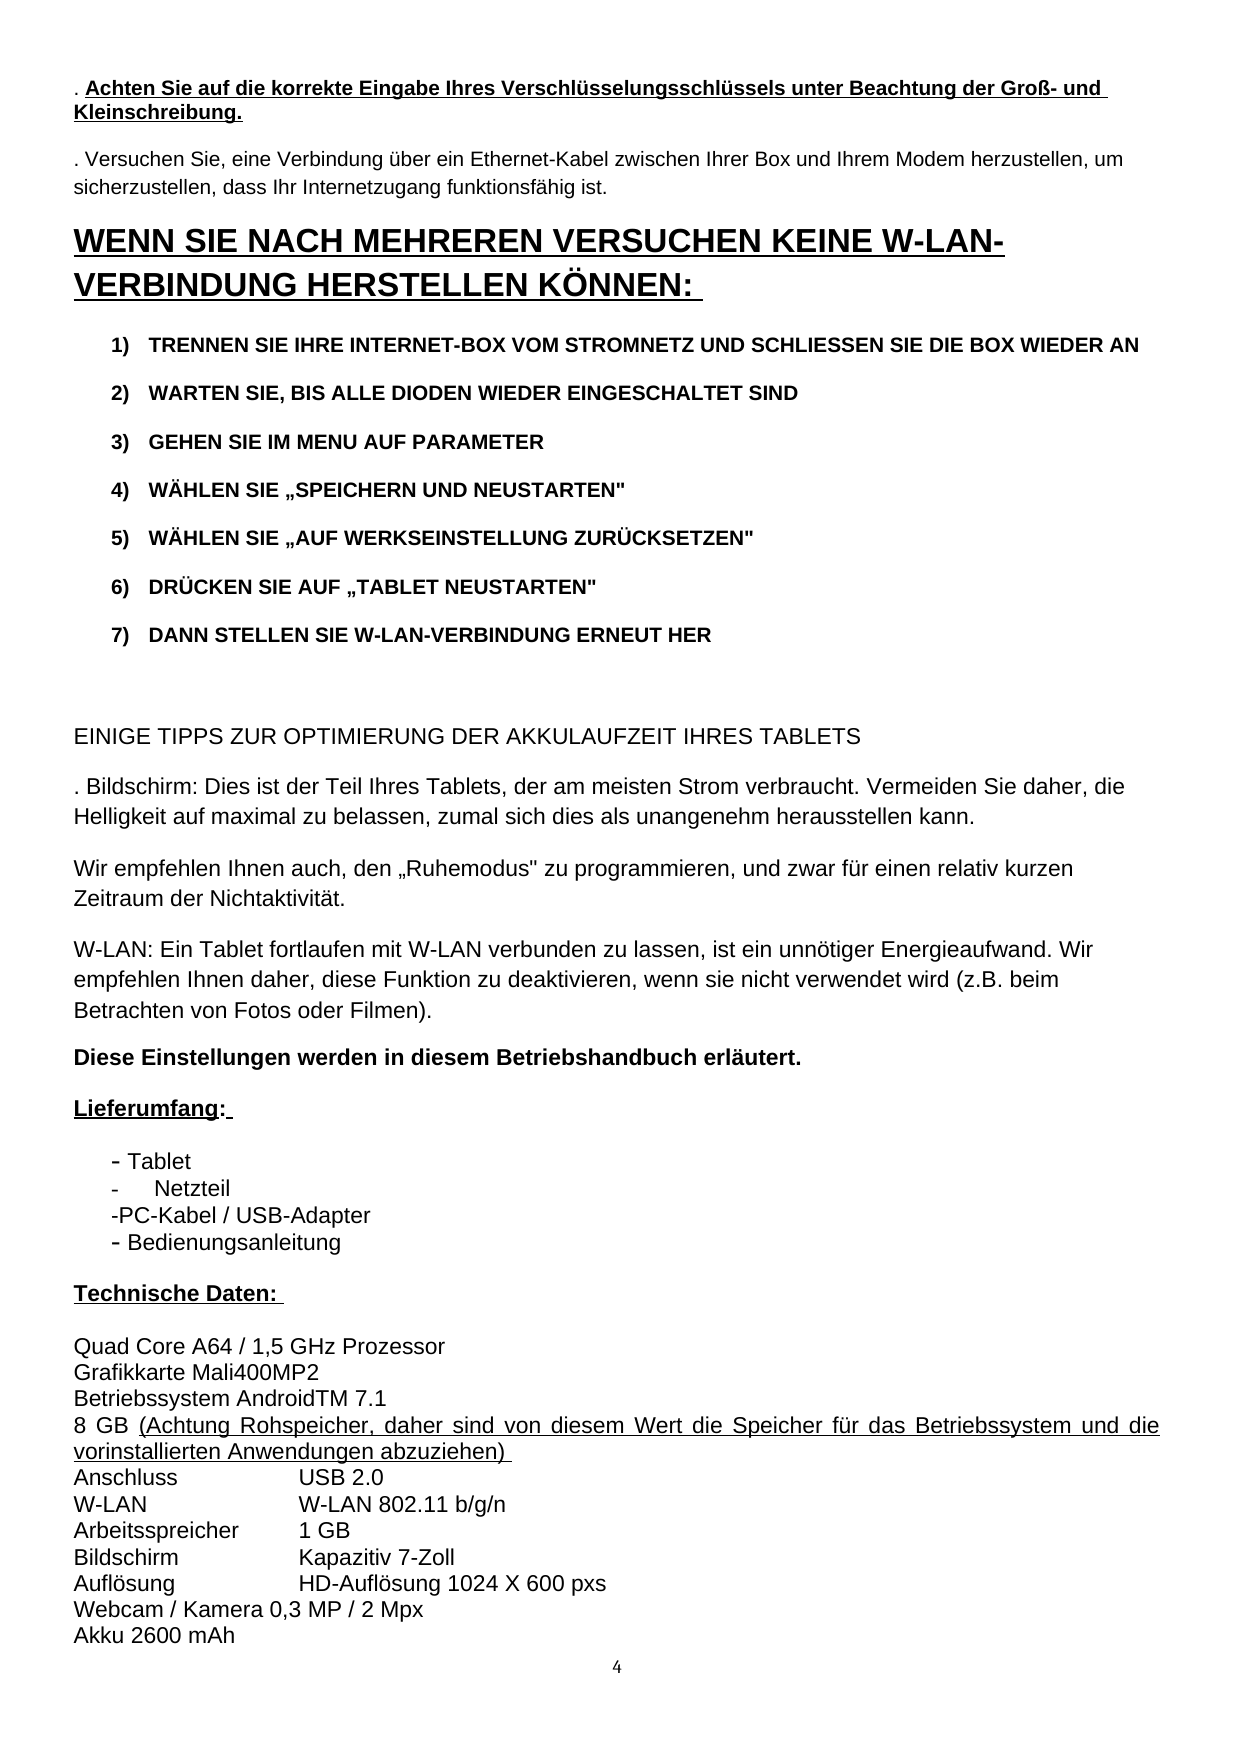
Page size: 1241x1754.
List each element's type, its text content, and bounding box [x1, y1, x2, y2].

list GEHEN SIE IM MENU AUF PARAMETER [111, 430, 1161, 454]
list DRÜCKEN SIE AUF „TABLET NEUSTARTEN" [111, 575, 1161, 599]
list DANN STELLEN SIE W-LAN-VERBINDUNG ERNEUT HER [111, 624, 1161, 648]
text W-LAN W-LAN 802.11 b/g/n [73, 1491, 1161, 1518]
text Technische Daten: [73, 1281, 1161, 1307]
text -PC-Kabel / USB-Adapter - Bedienungsanleitung [111, 1202, 1161, 1256]
text Bildschirm Kapazitiv 7-Zoll [73, 1544, 1161, 1570]
text . Achten Sie auf die korrekte Eingabe Ihres Verschlüsselungsschlüssels unter Beachtung der Groß- und Kleinschreibung. [73, 76, 1161, 124]
text . Versuchen Sie, eine Verbindung über ein Ethernet-Kabel zwischen Ihrer Box und Ihrem Modem herzustellen, um sicherzustellen, dass Ihr Internetzugang funktionsfähig ist. [73, 145, 1131, 200]
text Auflösung HD-Auflösung 1024 X 600 pxs Webcam / Kamera 0,3 MP / 2 Mpx [73, 1570, 1161, 1623]
text Wir empfehlen Ihnen auch, den „Ruhemodus" zu programmieren, und zwar für einen relativ kurzen Zeitraum der Nichtaktivität. [73, 852, 1146, 912]
list TRENNEN SIE IHRE INTERNET-BOX VOM STROMNETZ UND SCHLIESSEN SIE DIE BOX WIEDER AN [111, 333, 1161, 357]
text - Tablet [111, 1147, 1161, 1175]
text . Bildschirm: Dies ist der Teil Ihres Tablets, der am meisten Strom verbraucht. Vermeiden Sie daher, die Helligkeit auf maximal zu belassen, zumal sich dies als unangenehm herausstellen kann. [73, 771, 1161, 831]
text Akku 2600 mAh [73, 1623, 1161, 1649]
text Diese Einstellungen werden in diesem Betriebshandbuch erläutert. Lieferumfang: [73, 1024, 1161, 1126]
list WÄHLEN SIE „AUF WERKSEINSTELLUNG ZURÜCKSETZEN" [111, 527, 1161, 551]
text EINIGE TIPPS ZUR OPTIMIERUNG DER AKKULAUFZEIT IHRES TABLETS [73, 723, 1161, 749]
text Anschluss USB 2.0 [73, 1465, 1161, 1491]
text Grafikkarte Mali400MP2 [73, 1360, 1161, 1386]
text W-LAN: Ein Tablet fortlaufen mit W-LAN verbunden zu lassen, ist ein unnötiger Energieaufwand. Wir empfehlen Ihnen daher, diese Funktion zu deaktivieren, wenn sie nicht verwendet wird (z.B. beim Betrachten von Fotos oder Filmen). [73, 933, 1131, 1024]
text Quad Core A64 / 1,5 GHz Prozessor [73, 1333, 1161, 1359]
text WENN SIE NACH MEHREREN VERSUCHEN KEINE W-LAN-VERBINDUNG HERSTELLEN KÖNNEN: [73, 217, 1071, 305]
list WARTEN SIE, BIS ALLE DIODEN WIEDER EINGESCHALTET SIND [111, 382, 1161, 406]
text 4 [73, 1657, 1161, 1677]
text - Netzteil [111, 1175, 1161, 1202]
text Betriebssystem AndroidTM 7.1 [73, 1386, 1161, 1412]
text Arbeitsspreicher 1 GB [73, 1518, 1161, 1544]
text 8 GB (Achtung Rohspeicher, daher sind von diesem Wert die Speicher für das Betriebssystem und die vorinstallierten Anwendungen abzuziehen) [73, 1412, 1161, 1465]
list WÄHLEN SIE „SPEICHERN UND NEUSTARTEN" [111, 479, 1161, 503]
